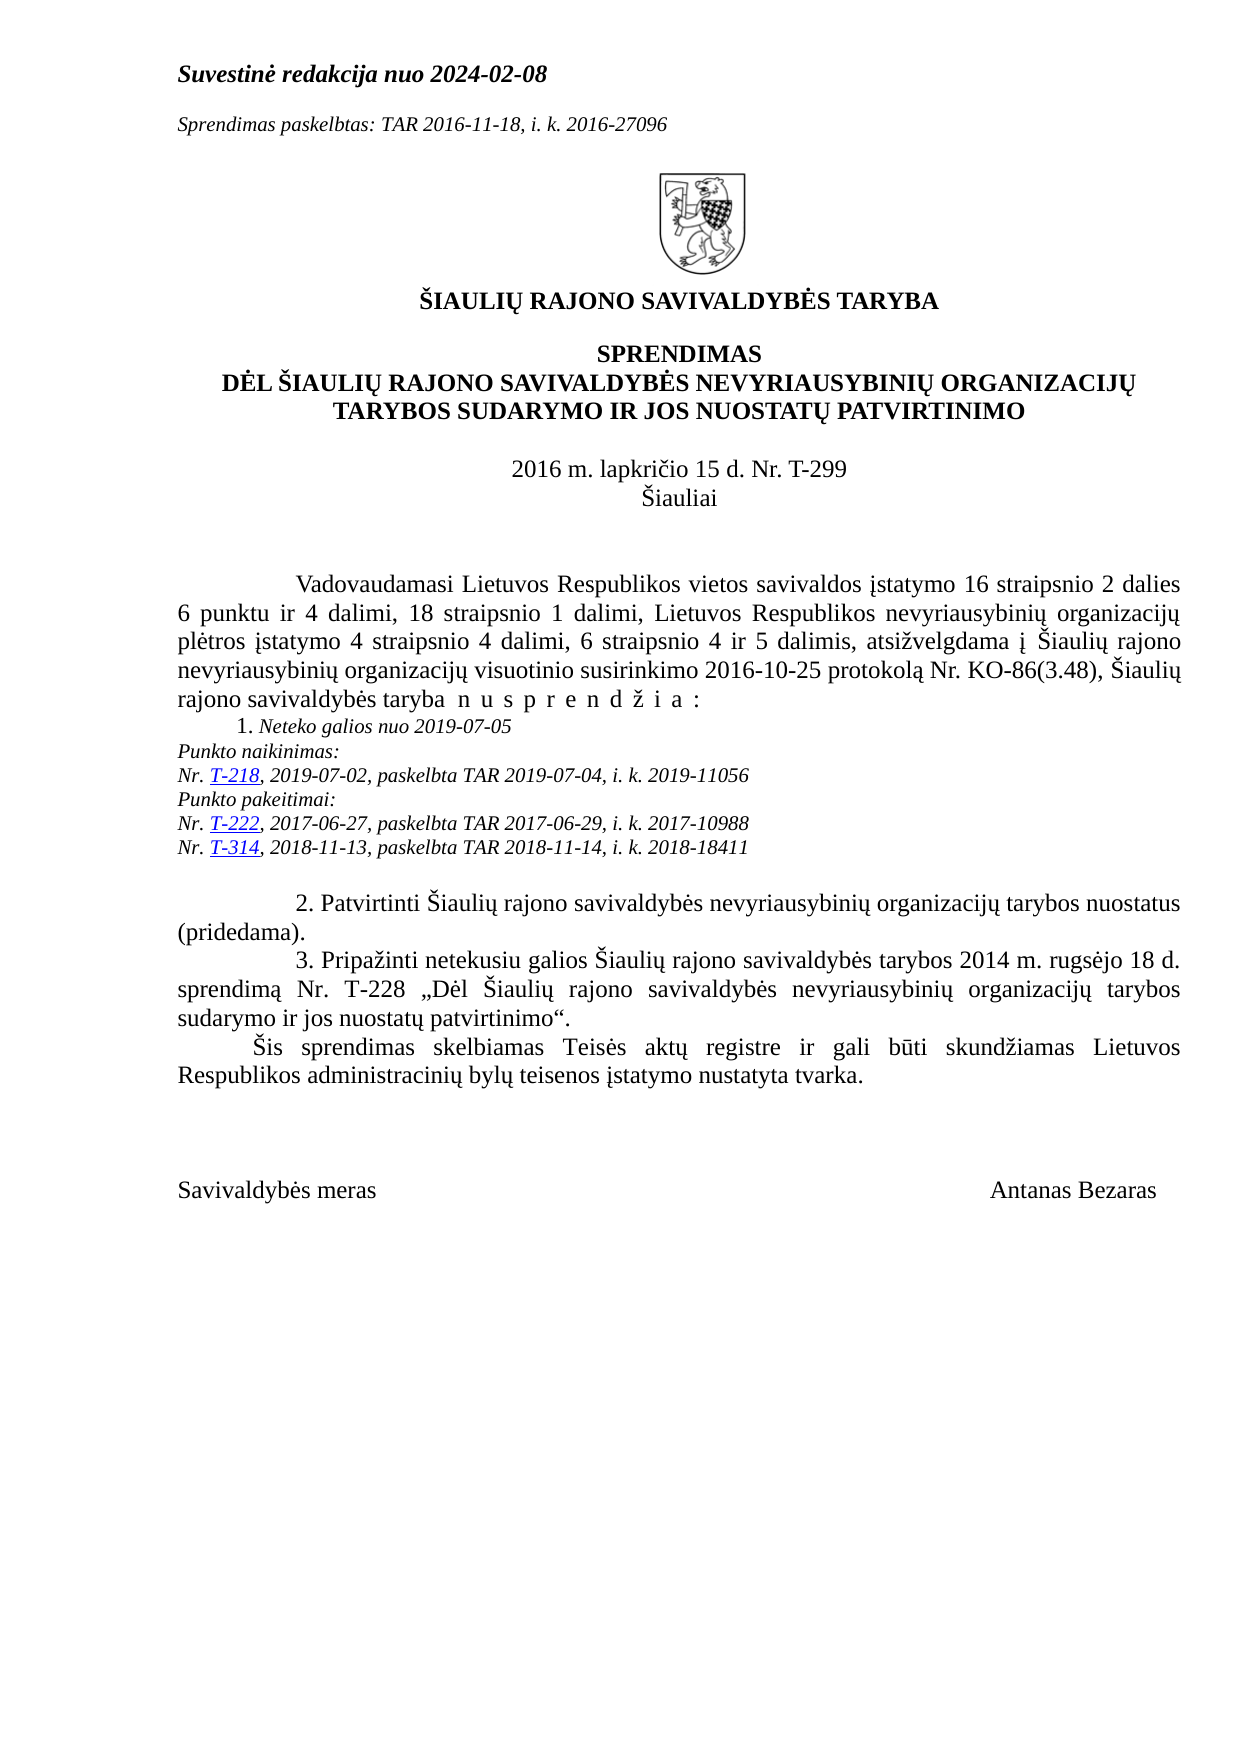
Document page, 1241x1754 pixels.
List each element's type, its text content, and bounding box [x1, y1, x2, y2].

text Nr. T-314, 2018-11-13, paskelbta TAR 2018-11-14, i. k. 2018-18411 [177, 835, 1181, 859]
text Suvestinė redakcija nuo 2024-02-08 [177, 59, 1181, 88]
text 3. Pripažinti netekusiu galios Šiaulių rajono savivaldybės tarybos 2014 m. rugsėjo 18 d. sprendimą Nr. T-228 „Dėl Šiaulių rajono savivaldybės nevyriausybinių organizacijų tarybos sudarymo ir jos nuostatų patvirtinimo“. [177, 946, 1181, 1032]
text Nr. T-222, 2017-06-27, paskelbta TAR 2017-06-29, i. k. 2017-10988 [177, 811, 1181, 835]
text ŠIAULIŲ RAJONO SAVIVALDYBĖS TARYBA [177, 286, 1181, 315]
text Nr. T-218, 2019-07-02, paskelbta TAR 2019-07-04, i. k. 2019-11056 [177, 763, 1181, 787]
text 1. Neteko galios nuo 2019-07-05 [177, 713, 1181, 739]
text Punkto pakeitimai: [177, 787, 1181, 811]
subtitle Šiauliai [177, 483, 1181, 511]
text Vadovaudamasi Lietuvos Respublikos vietos savivaldos įstatymo 16 straipsnio 2 dalies 6 punktu ir 4 dalimi, 18 straipsnio 1 dalimi, Lietuvos Respublikos nevyriausybinių organizacijų plėtros įstatymo 4 straipsnio 4 dalimi, 6 straipsnio 4 ir 5 dalimis, atsižvelgdama į Šiaulių rajono nevyriausybinių organizacijų visuotinio susirinkimo 2016-10-25 protokolą Nr. KO-86(3.48), Šiaulių rajono savivaldybės taryba nusprendžia: [177, 569, 1181, 713]
text 2. Patvirtinti Šiaulių rajono savivaldybės nevyriausybinių organizacijų tarybos nuostatus (pridedama). [177, 888, 1181, 946]
text Šis sprendimas skelbiamas Teisės aktų registre ir gali būti skundžiamas Lietuvos Respublikos administracinių bylų teisenos įstatymo nustatyta tvarka. [177, 1032, 1181, 1089]
text SPRENDIMAS [177, 339, 1181, 368]
text Savivaldybės meras Antanas Bezaras [177, 1176, 1181, 1204]
text Sprendimas paskelbtas: TAR 2016-11-18, i. k. 2016-27096 [177, 112, 1181, 136]
text Dėl ŠIAULIŲ RAJONO savivaldybės nevyriausybinių organizacijų tarybos SUDARYMO ir JOS NUOSTATŲ PATVIRTINIMO [177, 368, 1181, 425]
text 2016 m. lapkričio 15 d. Nr. T-299 [177, 454, 1181, 483]
text Punkto naikinimas: [177, 739, 1181, 763]
